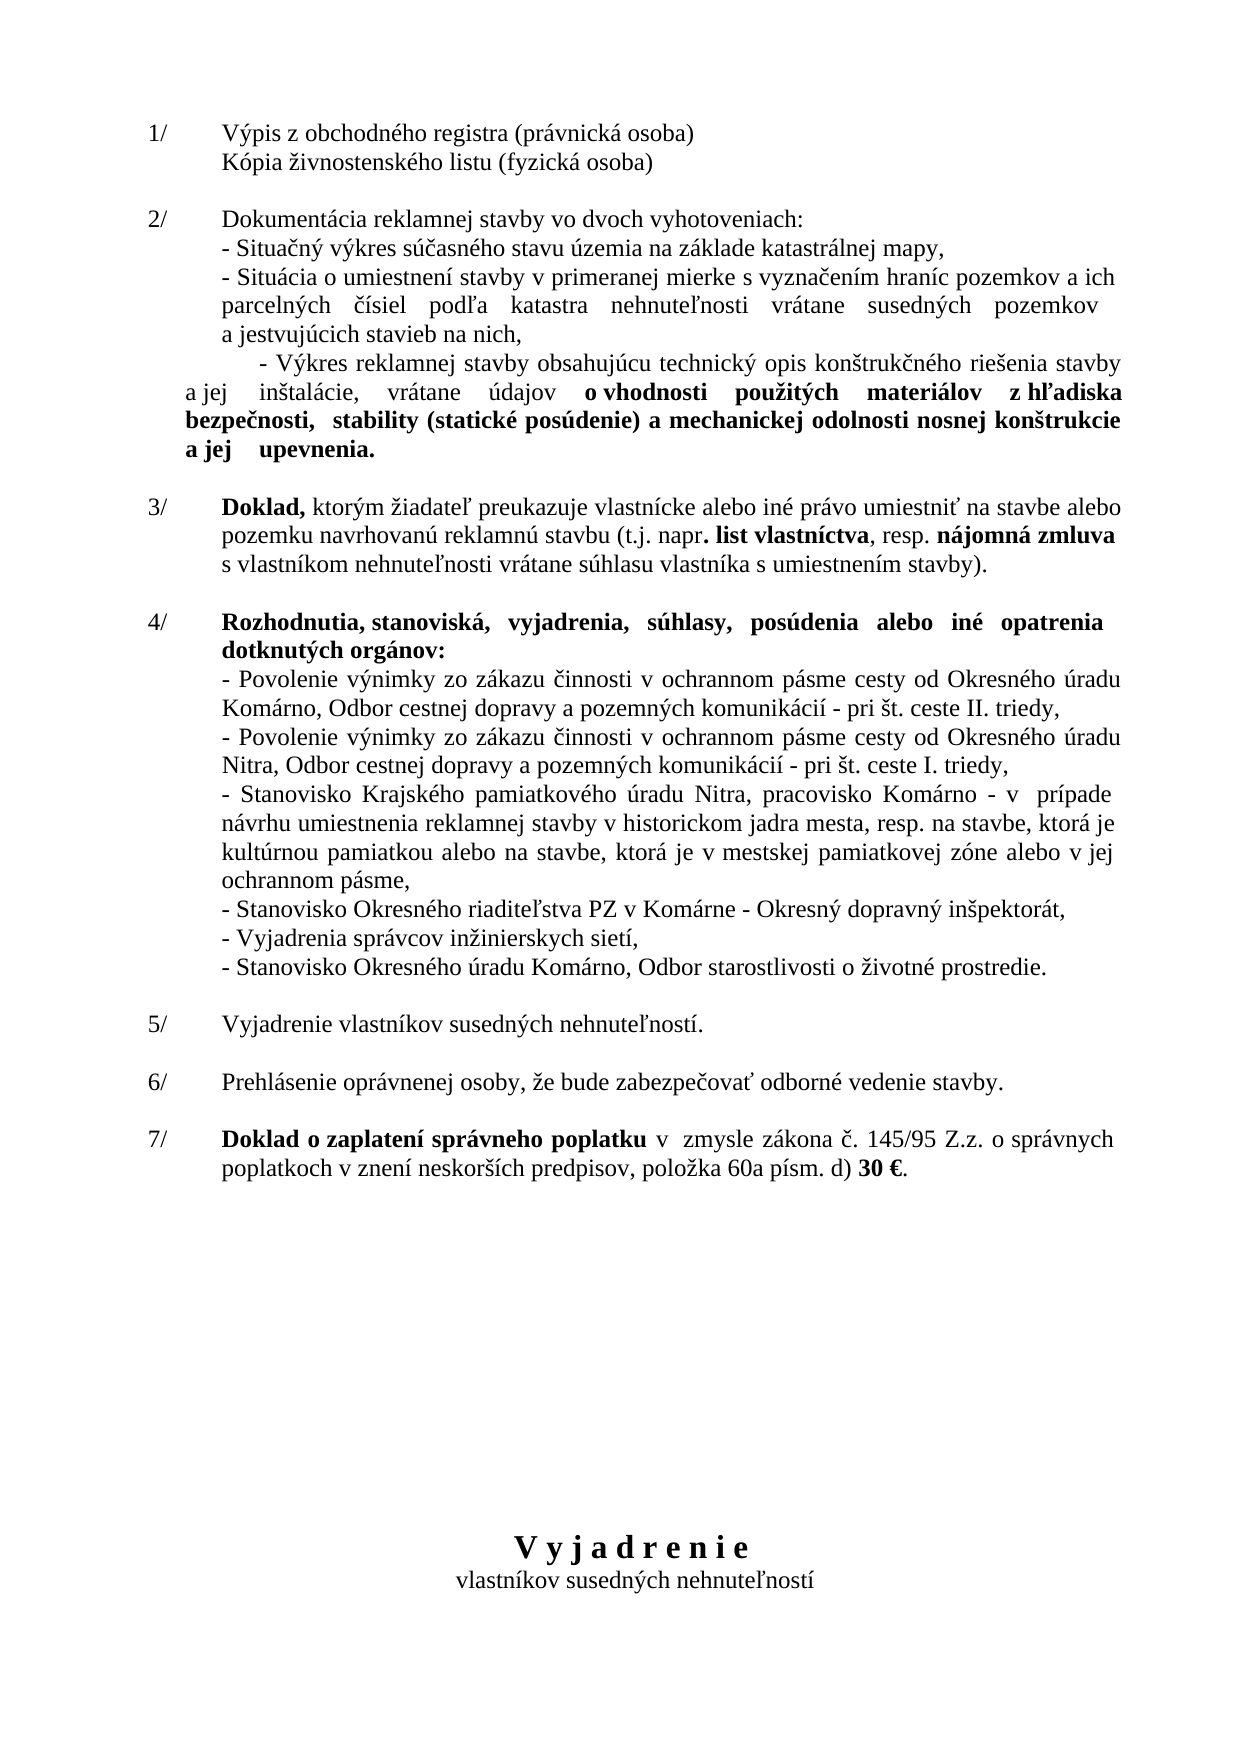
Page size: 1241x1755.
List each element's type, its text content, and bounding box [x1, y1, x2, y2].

text vlastníkov susedných nehnuteľností [148, 1565, 1122, 1594]
text 3/ Doklad, ktorým žiadateľ preukazuje vlastnícke alebo iné právo umiestniť na stavbe alebo pozemku navrhovanú reklamnú stavbu (t.j. napr. list vlastníctva, resp. nájomná zmluva s vlastníkom nehnuteľnosti vrátane súhlasu vlastníka s umiestnením stavby). [148, 492, 1122, 578]
text 6/ Prehlásenie oprávnenej osoby, že bude zabezpečovať odborné vedenie stavby. [148, 1067, 1122, 1096]
text 5/ Vyjadrenie vlastníkov susedných nehnuteľností. [148, 1009, 1122, 1038]
text - Stanovisko Okresného úradu Komárno, Odbor starostlivosti o životné prostredie. [148, 952, 1122, 981]
text - Povolenie výnimky zo zákazu činnosti v ochrannom pásme cesty od Okresného úradu Komárno, Odbor cestnej dopravy a pozemných komunikácií - pri št. ceste II. triedy, [148, 664, 1122, 722]
text 2/ Dokumentácia reklamnej stavby vo dvoch vyhotoveniach: [148, 204, 1122, 233]
text - Stanovisko Okresného riaditeľstva PZ v Komárne - Okresný dopravný inšpektorát, [148, 894, 1122, 923]
text - Vyjadrenia správcov inžinierskych sietí, [148, 923, 1122, 952]
text V y j a d r e n i e [148, 1527, 1122, 1565]
text 7/ Doklad o zaplatení správneho poplatku v zmysle zákona č. 145/95 Z.z. o správnych poplatkoch v znení neskorších predpisov, položka 60a písm. d) 30 €. [148, 1124, 1122, 1182]
text Kópia živnostenského listu (fyzická osoba) [148, 147, 1122, 176]
text - Povolenie výnimky zo zákazu činnosti v ochrannom pásme cesty od Okresného úradu Nitra, Odbor cestnej dopravy a pozemných komunikácií - pri št. ceste I. triedy, [148, 722, 1122, 779]
text 1/ Výpis z obchodného registra (právnická osoba) [148, 118, 1122, 147]
text - Situačný výkres súčasného stavu územia na základe katastrálnej mapy, [148, 233, 1122, 262]
text - Stanovisko Krajského pamiatkového úradu Nitra, pracovisko Komárno - v prípade návrhu umiestnenia reklamnej stavby v historickom jadra mesta, resp. na stavbe, ktorá je kultúrnou pamiatkou alebo na stavbe, ktorá je v mestskej pamiatkovej zóne alebo v jej ochrannom pásme, [148, 779, 1122, 894]
text - Situácia o umiestnení stavby v primeranej mierke s vyznačením hraníc pozemkov a ich parcelných čísiel podľa katastra nehnuteľnosti vrátane susedných pozemkov a jestvujúcich stavieb na nich, [148, 262, 1122, 348]
text - Výkres reklamnej stavby obsahujúcu technický opis konštrukčného riešenia stavby a jej inštalácie, vrátane údajov o vhodnosti použitých materiálov z hľadiska bezpečnosti, stability (statické posúdenie) a mechanickej odolnosti nosnej konštrukcie a jej upevnenia. [185, 348, 1122, 463]
text 4/ Rozhodnutia, stanoviská, vyjadrenia, súhlasy, posúdenia alebo iné opatrenia dotknutých orgánov: [148, 607, 1122, 664]
